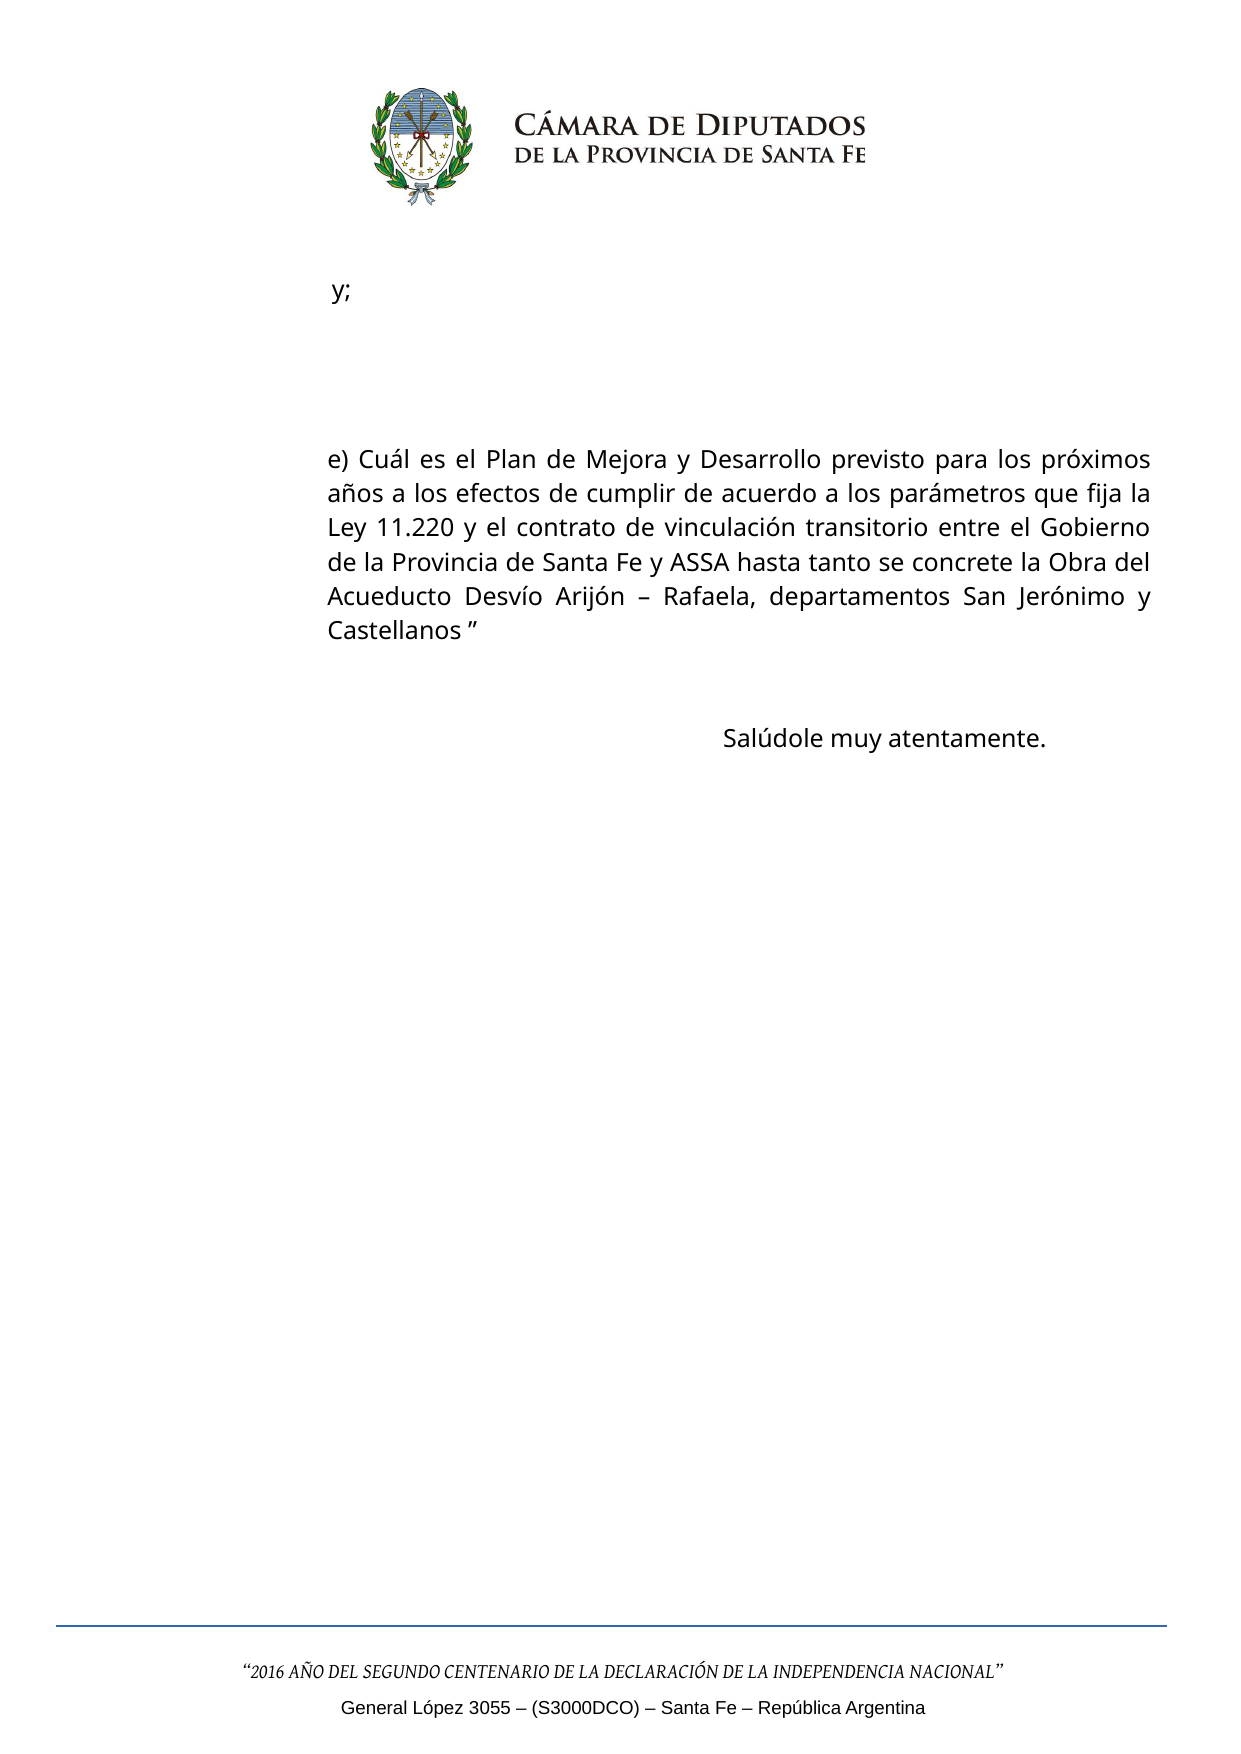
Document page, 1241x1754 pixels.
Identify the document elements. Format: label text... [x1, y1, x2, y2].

text e) Cuál es el Plan de Mejora y Desarrollo previsto para los próximos años a los efectos de cumplir de acuerdo a los parámetros que fija la Ley 11.220 y el contrato de vinculación transitorio entre el Gobierno de la Provincia de Santa Fe y ASSA hasta tanto se concrete la Obra del Acueducto Desvío Arijón – Rafaela, departamentos San Jerónimo y Castellanos ” [327, 442, 1152, 646]
text y; [332, 272, 1152, 306]
picture [370, 88, 866, 210]
text Salúdole muy atentamente. [649, 720, 1152, 754]
